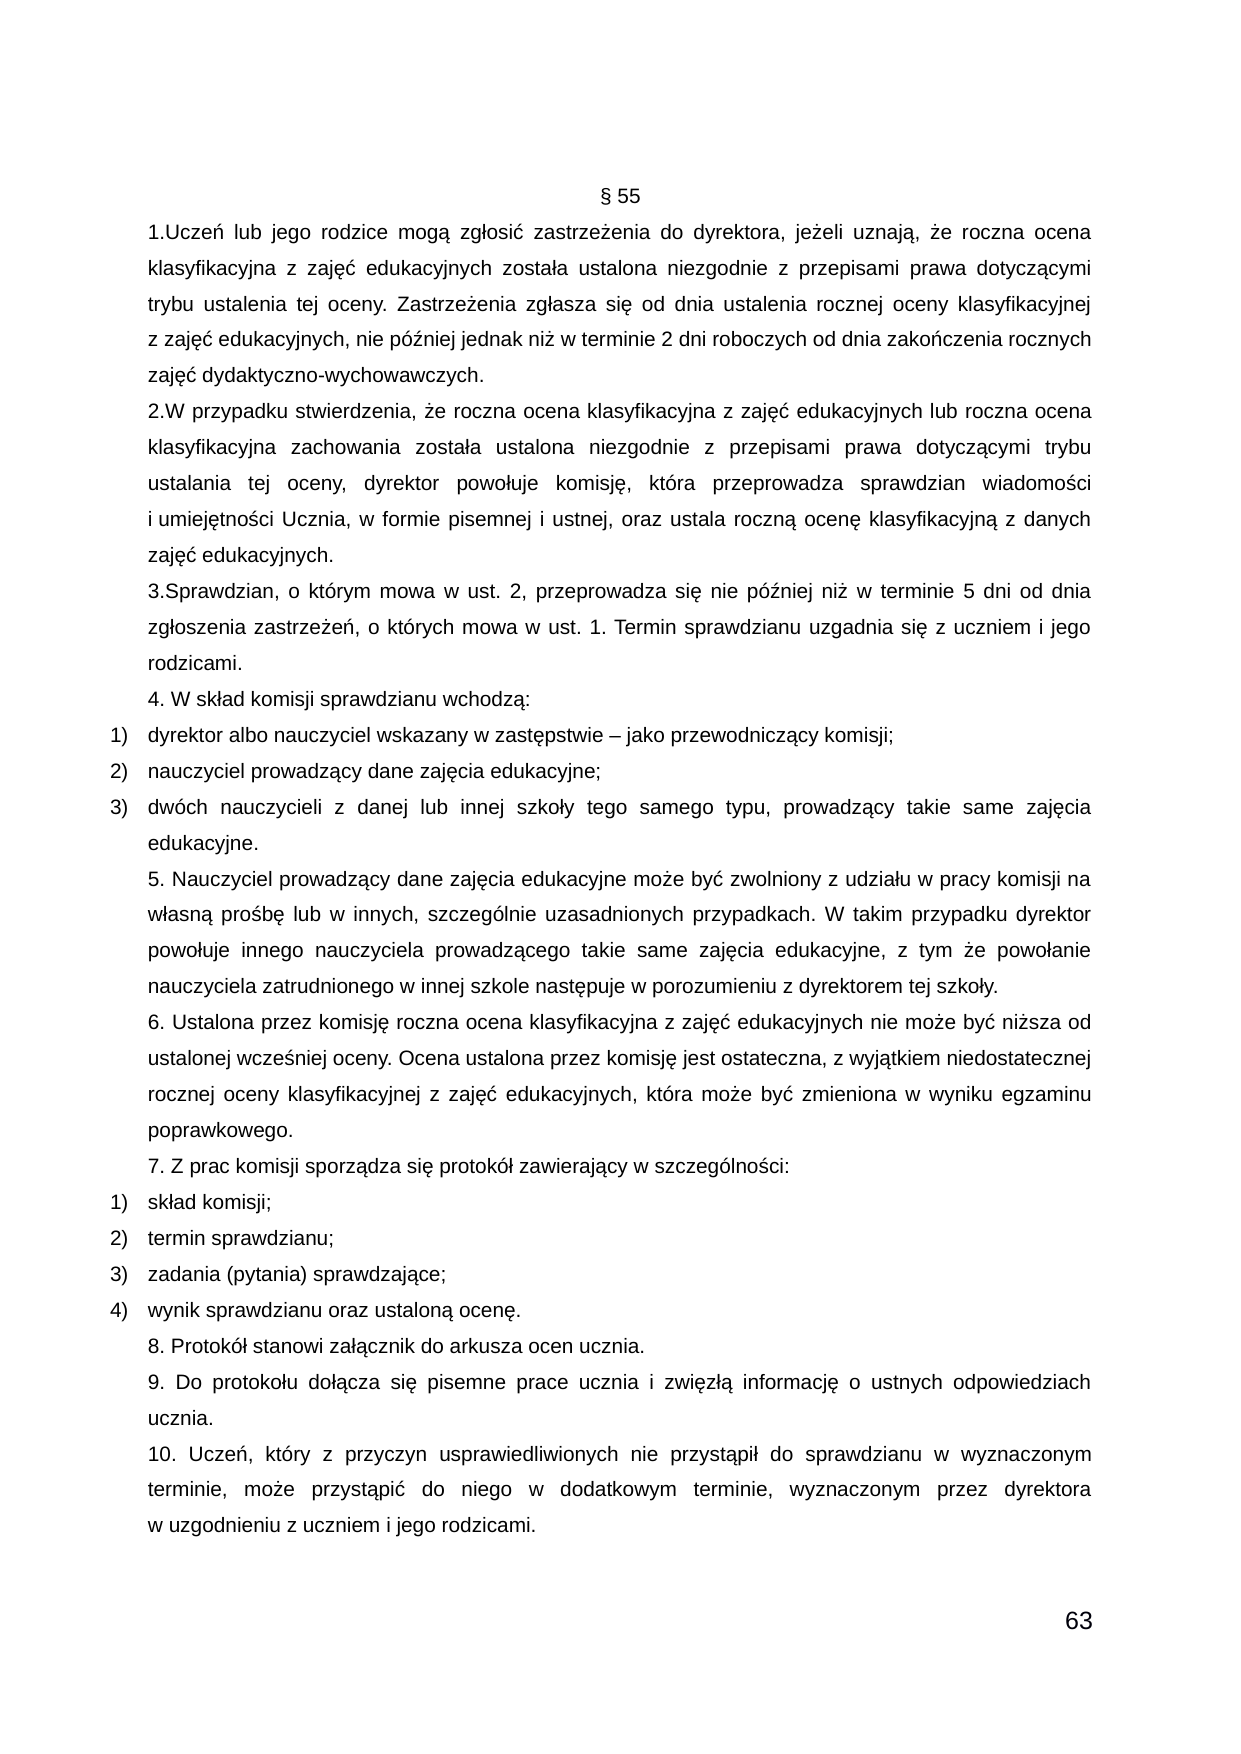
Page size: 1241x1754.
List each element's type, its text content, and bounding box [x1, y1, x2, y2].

text § 55 [148, 183, 1093, 207]
text 4. W skład komisji sprawdzianu wchodzą: [148, 687, 1093, 711]
text 1.Uczeń lub jego rodzice mogą zgłosić zastrzeżenia do dyrektora, jeżeli uznają, że roczna ocena klasyfikacyjna z zajęć edukacyjnych została ustalona niezgodnie z przepisami prawa dotyczącymi trybu ustalenia tej oceny. Zastrzeżenia zgłasza się od dnia ustalenia rocznej oceny klasyfikacyjnej z zajęć edukacyjnych, nie później jednak niż w terminie 2 dni roboczych od dnia zakończenia rocznych zajęć dydaktyczno-wychowawczych. [148, 219, 1093, 387]
list dyrektor albo nauczyciel wskazany w zastępstwie – jako przewodniczący komisji; [110, 723, 1093, 747]
list nauczyciel prowadzący dane zajęcia edukacyjne; [110, 758, 1093, 782]
text 5. Nauczyciel prowadzący dane zajęcia edukacyjne może być zwolniony z udziału w pracy komisji na własną prośbę lub w innych, szczególnie uzasadnionych przypadkach. W takim przypadku dyrektor powołuje innego nauczyciela prowadzącego takie same zajęcia edukacyjne, z tym że powołanie nauczyciela zatrudnionego w innej szkole następuje w porozumieniu z dyrektorem tej szkoły. [148, 866, 1093, 998]
list dwóch nauczycieli z danej lub innej szkoły tego samego typu, prowadzący takie same zajęcia edukacyjne. [110, 794, 1093, 854]
text 8. Protokół stanowi załącznik do arkusza ocen ucznia. [148, 1333, 1093, 1357]
list skład komisji; [110, 1190, 1093, 1214]
text 2.W przypadku stwierdzenia, że roczna ocena klasyfikacyjna z zajęć edukacyjnych lub roczna ocena klasyfikacyjna zachowania została ustalona niezgodnie z przepisami prawa dotyczącymi trybu ustalania tej oceny, dyrektor powołuje komisję, która przeprowadza sprawdzian wiadomości i umiejętności Ucznia, w formie pisemnej i ustnej, oraz ustala roczną ocenę klasyfikacyjną z danych zajęć edukacyjnych. [148, 399, 1093, 567]
list termin sprawdzianu; [110, 1226, 1093, 1250]
text 7. Z prac komisji sporządza się protokół zawierający w szczególności: [148, 1154, 1093, 1178]
text 3.Sprawdzian, o którym mowa w ust. 2, przeprowadza się nie później niż w terminie 5 dni od dnia zgłoszenia zastrzeżeń, o których mowa w ust. 1. Termin sprawdzianu uzgadnia się z uczniem i jego rodzicami. [148, 579, 1093, 675]
text 6. Ustalona przez komisję roczna ocena klasyfikacyjna z zajęć edukacyjnych nie może być niższa od ustalonej wcześniej oceny. Ocena ustalona przez komisję jest ostateczna, z wyjątkiem niedostatecznej rocznej oceny klasyfikacyjnej z zajęć edukacyjnych, która może być zmieniona w wyniku egzaminu poprawkowego. [148, 1010, 1093, 1142]
text 10. Uczeń, który z przyczyn usprawiedliwionych nie przystąpił do sprawdzianu w wyznaczonym terminie, może przystąpić do niego w dodatkowym terminie, wyznaczonym przez dyrektora w uzgodnieniu z uczniem i jego rodzicami. [148, 1441, 1093, 1537]
text 9. Do protokołu dołącza się pisemne prace ucznia i zwięzłą informację o ustnych odpowiedziach ucznia. [148, 1369, 1093, 1429]
list zadania (pytania) sprawdzające; [110, 1262, 1093, 1286]
list wynik sprawdzianu oraz ustaloną ocenę. [110, 1298, 1093, 1322]
